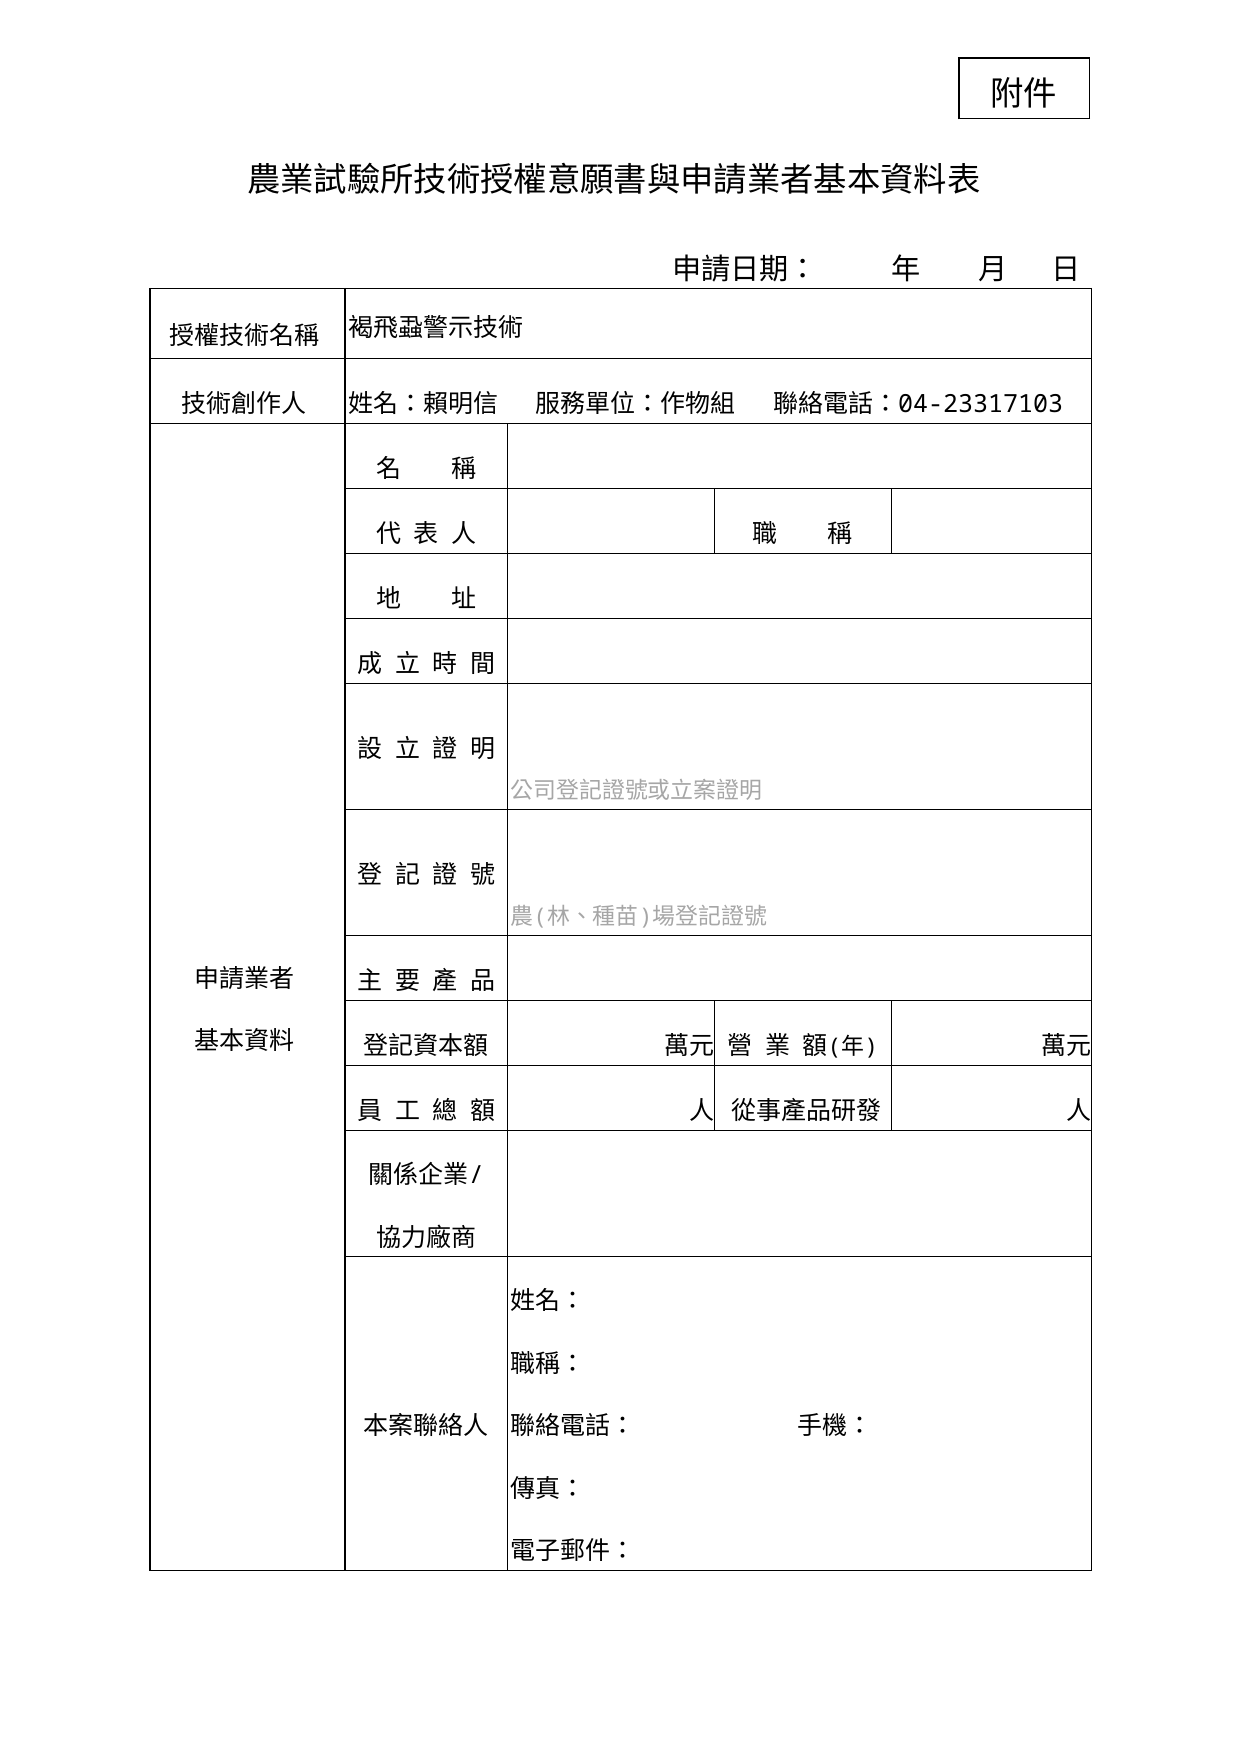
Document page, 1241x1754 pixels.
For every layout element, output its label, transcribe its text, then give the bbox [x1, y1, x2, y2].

table_cell [508, 936, 1091, 1000]
table_cell 登 記 證 號 [346, 810, 507, 935]
text 申請日期： 年 月 日 [150, 225, 1080, 288]
table_cell 公司登記證號或立案證明 [508, 684, 1091, 809]
table_cell [892, 489, 1091, 553]
table_cell 代 表 人 [346, 489, 507, 553]
table_cell [508, 489, 714, 553]
table_cell 關係企業/ 協力廠商 [346, 1131, 507, 1256]
table_cell [508, 619, 1091, 683]
text 農業試驗所技術授權意願書與申請業者基本資料表 [150, 153, 1077, 201]
table_cell 登記資本額 [346, 1001, 507, 1065]
table_cell 萬元 [508, 1001, 714, 1065]
table_header 授權技術名稱 [151, 289, 344, 358]
table_cell 職 稱 [715, 489, 891, 553]
table_cell 人 [892, 1066, 1091, 1130]
text 附件二 [974, 66, 1073, 110]
table_cell [508, 424, 1091, 488]
table_cell 從事產品研發 [715, 1066, 891, 1130]
table_cell 主 要 產 品 [346, 936, 507, 1000]
table_header 褐飛蝨警示技術 [346, 289, 1091, 358]
table_cell 成 立 時 間 [346, 619, 507, 683]
table_cell 名 稱 [346, 424, 507, 488]
table_cell 地 址 [346, 554, 507, 618]
table_cell 營 業 額(年) [715, 1001, 891, 1065]
table_cell 本案聯絡人 [346, 1257, 507, 1570]
table_cell [508, 554, 1091, 618]
table_cell 員 工 總 額 [346, 1066, 507, 1130]
table_cell 人 [508, 1066, 714, 1130]
table_cell 姓名： 職稱： 聯絡電話： 手機： 傳真： 電子郵件： [508, 1257, 1091, 1570]
table_cell 萬元 [892, 1001, 1091, 1065]
table_cell 農(林、種苗)場登記證號 [508, 810, 1091, 935]
table_cell 姓名：賴明信 服務單位：作物組 聯絡電話：04-23317103 [346, 359, 1091, 423]
table_cell [508, 1131, 1091, 1256]
table_cell 設 立 證 明 [346, 684, 507, 809]
table_cell 技術創作人 [151, 359, 344, 423]
text [960, 59, 1089, 118]
table_cell 申請業者 基本資料 [151, 424, 344, 1570]
